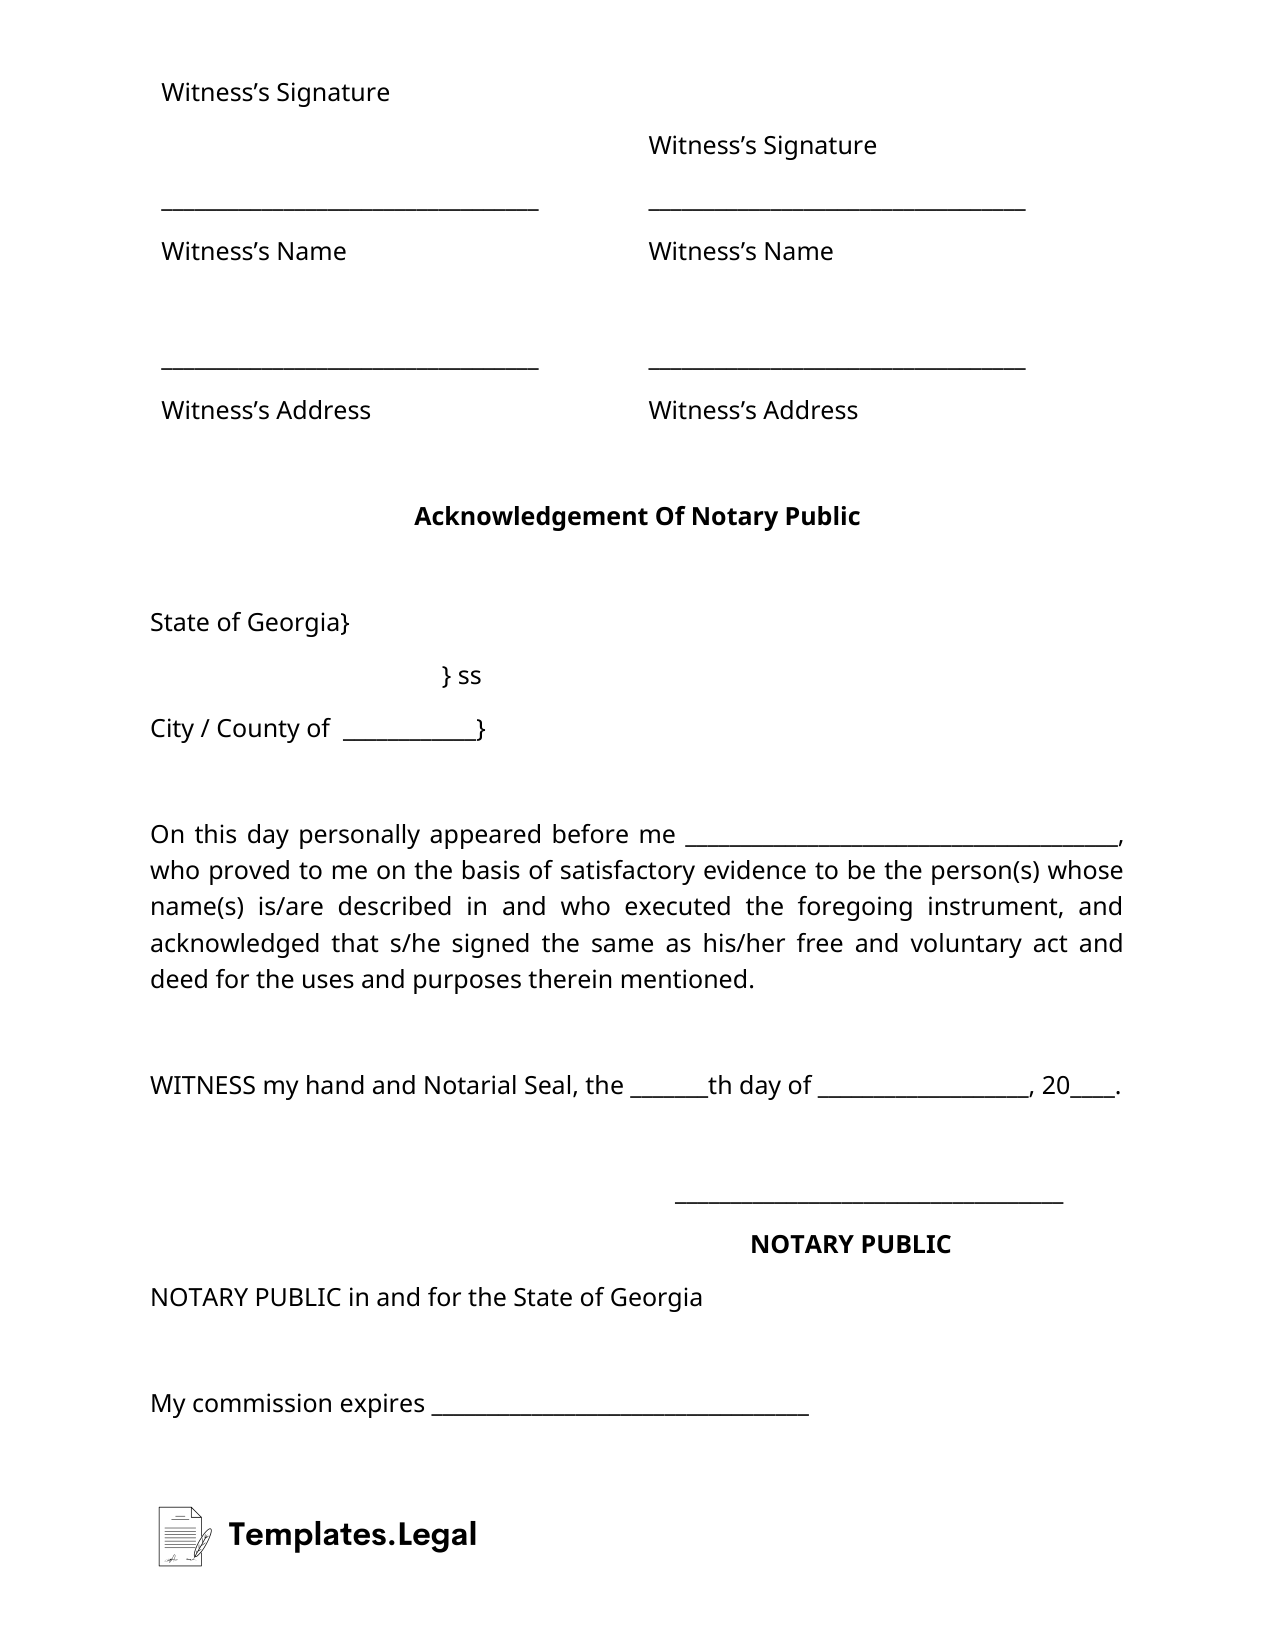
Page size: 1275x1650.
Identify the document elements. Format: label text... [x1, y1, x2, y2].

list WITNESS my hand and Notarial Seal, the _______th day of ___________________, 20____. [150, 1068, 1125, 1102]
list City / County of ____________} [150, 710, 1125, 744]
table_header Witness’s Signature [150, 75, 637, 181]
list ___________________________________ [600, 1174, 1125, 1208]
list NOTARY PUBLIC in and for the State of Georgia [150, 1280, 1125, 1314]
table_cell __________________________________ Witness’s Name [150, 181, 637, 339]
list Acknowledgement Of Notary Public [150, 498, 1125, 532]
list On this day personally appeared before me _______________________________________, who proved to me on the basis of satisfactory evidence to be the person(s) whose name(s) is/are described in and who executed the foregoing instrument, and acknowledged that s/he signed the same as his/her free and voluntary act and deed for the uses and purposes therein mentioned. [150, 816, 1125, 996]
list My commission expires __________________________________ [150, 1386, 1125, 1420]
list State of Georgia} [150, 604, 1125, 638]
table_cell __________________________________ Witness’s Address [150, 340, 637, 445]
table_header Witness’s Signature [637, 75, 1124, 181]
table_cell __________________________________ Witness’s Address [637, 340, 1124, 445]
list NOTARY PUBLIC [150, 1227, 1125, 1261]
table_cell __________________________________ Witness’s Name [637, 181, 1124, 339]
list } ss [150, 657, 1125, 691]
